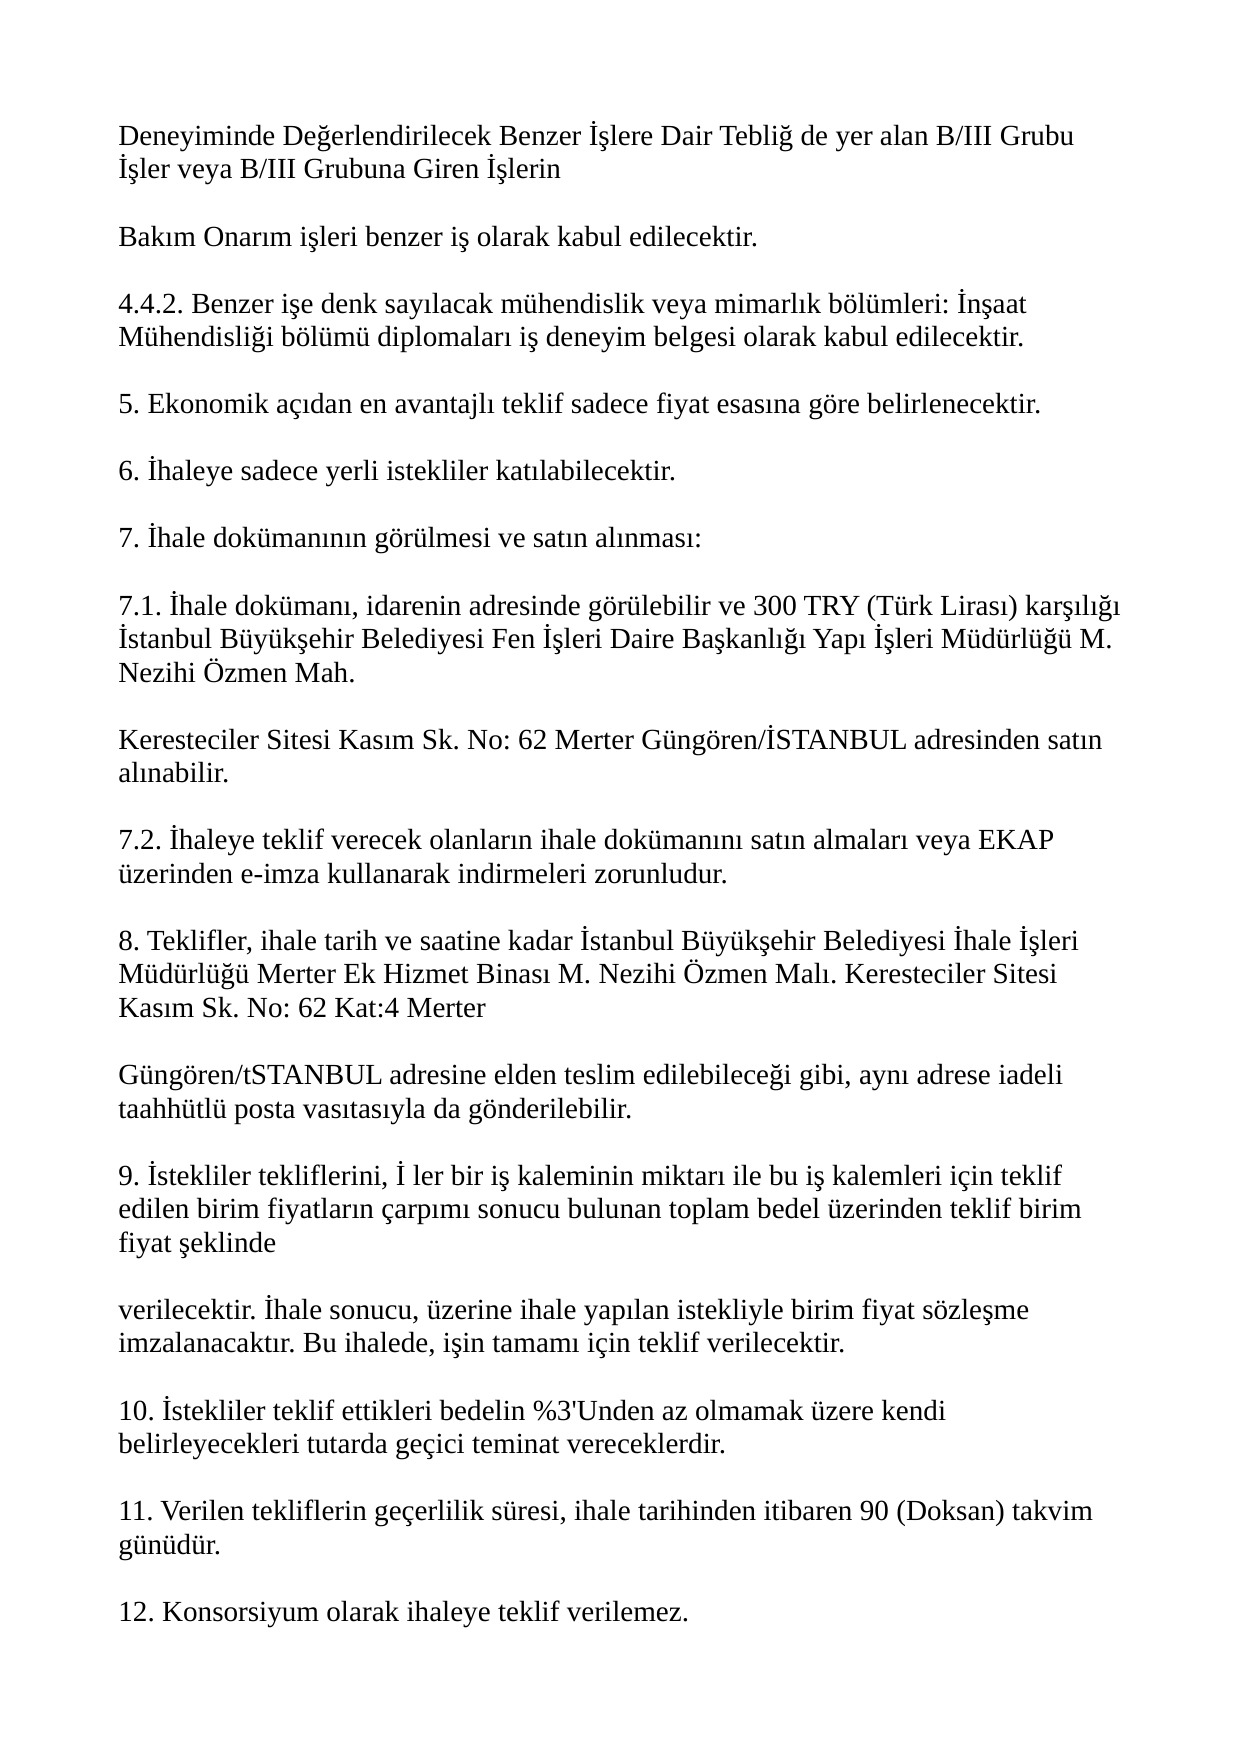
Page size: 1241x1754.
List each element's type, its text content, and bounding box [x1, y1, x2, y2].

text 5. Ekonomik açıdan en avantajlı teklif sadece fiyat esasına göre belirlenecektir. [118, 386, 1122, 420]
text 4.4.2. Benzer işe denk sayılacak mühendislik veya mimarlık bölümleri: İnşaat Mühendisliği bölümü diplomaları iş deneyim belgesi olarak kabul edilecektir. [118, 286, 1122, 353]
text 8. Teklifler, ihale tarih ve saatine kadar İstanbul Büyükşehir Belediyesi İhale İşleri Müdürlüğü Merter Ek Hizmet Binası M. Nezihi Özmen Malı. Keresteciler Sitesi Kasım Sk. No: 62 Kat:4 Merter [118, 923, 1122, 1024]
text 7. İhale dokümanının görülmesi ve satın alınması: [118, 521, 1122, 554]
text 9. İstekliler tekliflerini, İ ler bir iş kaleminin miktarı ile bu iş kalemleri için teklif edilen birim fiyatların çarpımı sonucu bulunan toplam bedel üzerinden teklif birim fiyat şeklinde [118, 1158, 1122, 1258]
text Deneyiminde Değerlendirilecek Benzer İşlere Dair Tebliğ de yer alan B/III Grubu İşler veya B/III Grubuna Giren İşlerin [118, 118, 1122, 185]
text 6. İhaleye sadece yerli istekliler katılabilecektir. [118, 453, 1122, 487]
text 7.1. İhale dokümanı, idarenin adresinde görülebilir ve 300 TRY (Türk Lirası) karşılığı İstanbul Büyükşehir Belediyesi Fen İşleri Daire Başkanlığı Yapı İşleri Müdürlüğü M. Nezihi Özmen Mah. [118, 588, 1122, 688]
text 7.2. İhaleye teklif verecek olanların ihale dokümanını satın almaları veya EKAP üzerinden e-imza kullanarak indirmeleri zorunludur. [118, 822, 1122, 889]
text Keresteciler Sitesi Kasım Sk. No: 62 Merter Güngören/İSTANBUL adresinden satın alınabilir. [118, 722, 1122, 789]
text 11. Verilen tekliflerin geçerlilik süresi, ihale tarihinden itibaren 90 (Doksan) takvim günüdür. [118, 1493, 1122, 1560]
text 10. İstekliler teklif ettikleri bedelin %3'Unden az olmamak üzere kendi belirleyecekleri tutarda geçici teminat vereceklerdir. [118, 1393, 1122, 1460]
text verilecektir. İhale sonucu, üzerine ihale yapılan istekliyle birim fiyat sözleşme imzalanacaktır. Bu ihalede, işin tamamı için teklif verilecektir. [118, 1292, 1122, 1359]
text 12. Konsorsiyum olarak ihaleye teklif verilemez. [118, 1594, 1122, 1627]
text Güngören/tSTANBUL adresine elden teslim edilebileceği gibi, aynı adrese iadeli taahhütlü posta vasıtasıyla da gönderilebilir. [118, 1057, 1122, 1124]
text Bakım Onarım işleri benzer iş olarak kabul edilecektir. [118, 219, 1122, 252]
